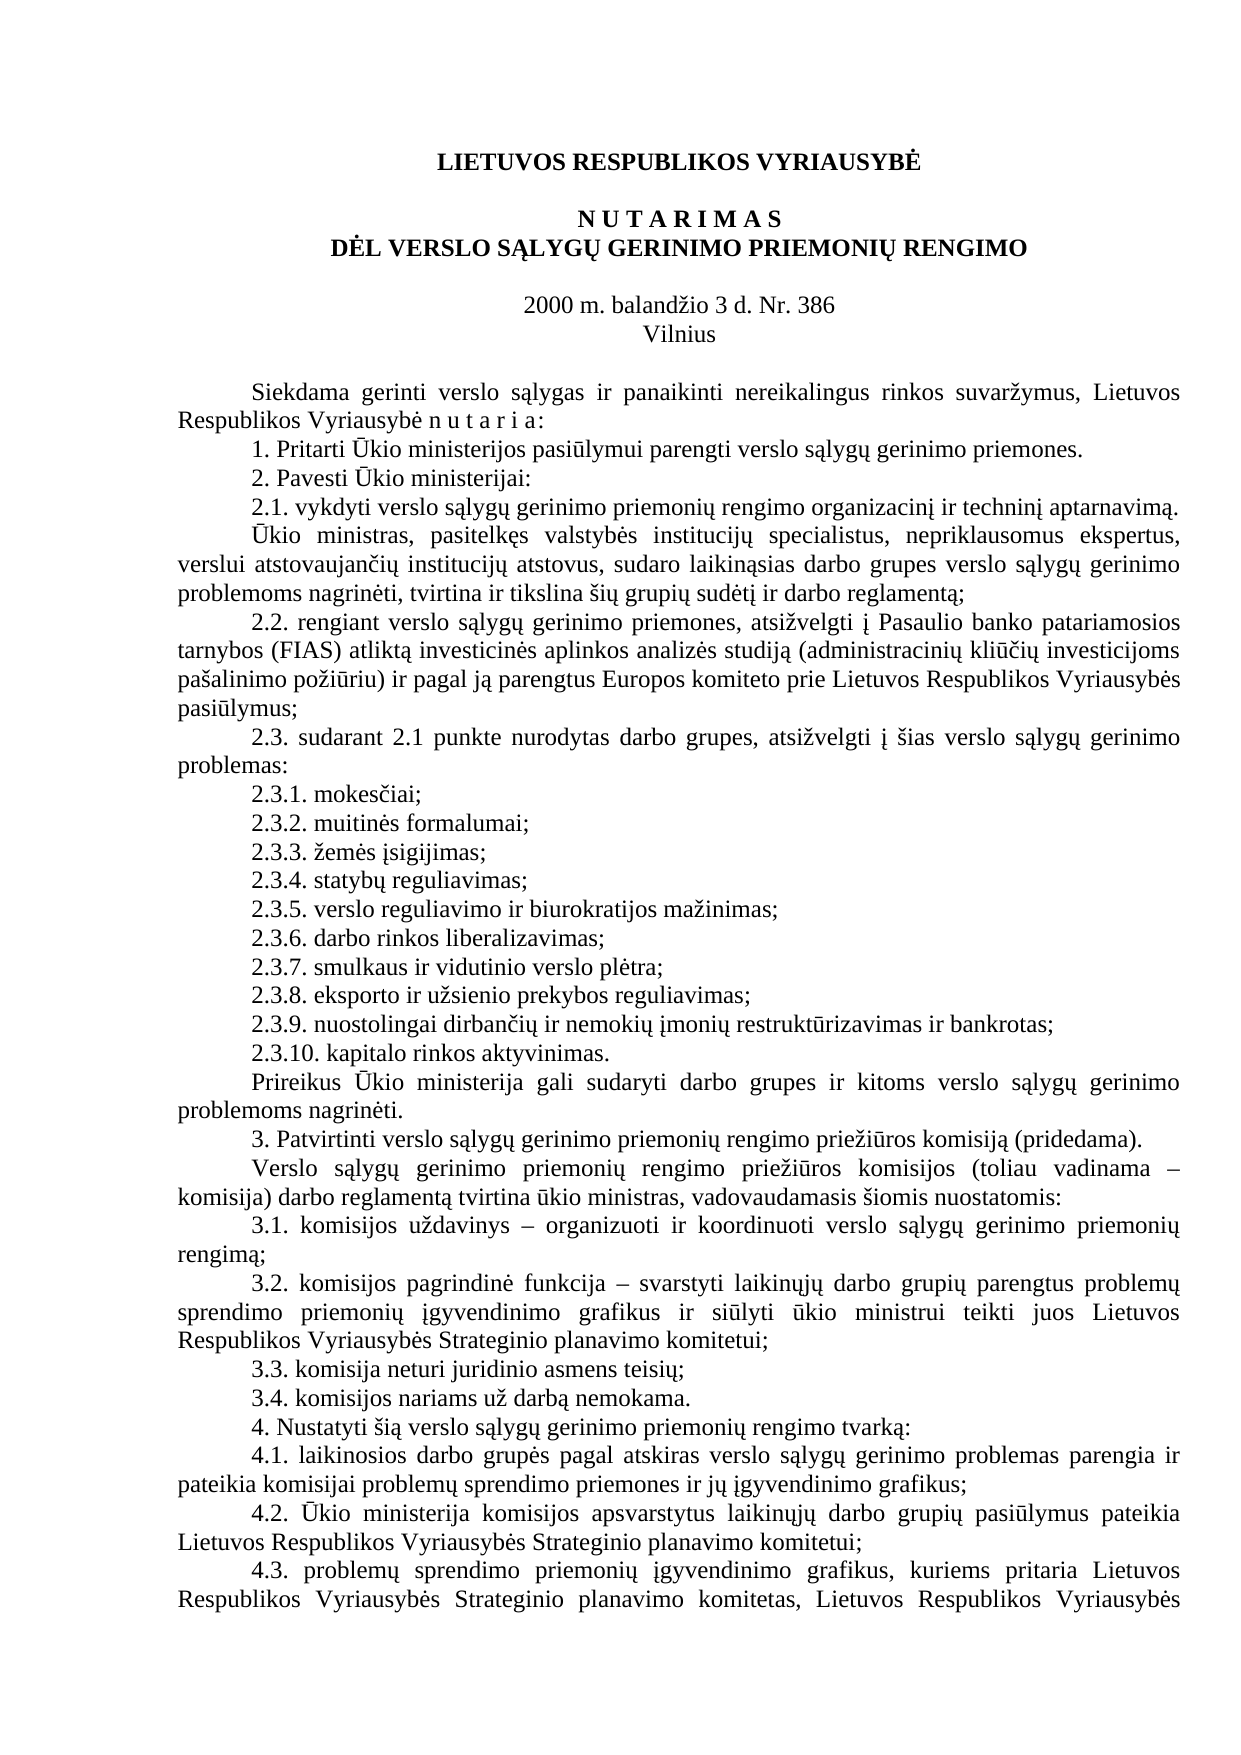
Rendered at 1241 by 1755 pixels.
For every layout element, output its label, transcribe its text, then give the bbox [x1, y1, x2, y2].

text N U T A R I M A S [177, 204, 1181, 233]
text 2. Pavesti Ūkio ministerijai: [177, 463, 1181, 492]
text 4. Nustatyti šią verslo sąlygų gerinimo priemonių rengimo tvarką: [177, 1412, 1181, 1441]
text 2.3.2. muitinės formalumai; [177, 808, 1181, 837]
text 2.3. sudarant 2.1 punkte nurodytas darbo grupes, atsižvelgti į šias verslo sąlygų gerinimo problemas: [177, 722, 1181, 779]
text LIETUVOS RESPUBLIKOS VYRIAUSYBĖ [177, 147, 1181, 176]
text 2.2. rengiant verslo sąlygų gerinimo priemones, atsižvelgti į Pasaulio banko patariamosios tarnybos (FIAS) atliktą investicinės aplinkos analizės studiją (administracinių kliūčių investicijoms pašalinimo požiūriu) ir pagal ją parengtus Europos komiteto prie Lietuvos Respublikos Vyriausybės pasiūlymus; [177, 607, 1181, 722]
text Verslo sąlygų gerinimo priemonių rengimo priežiūros komisijos (toliau vadinama – komisija) darbo reglamentą tvirtina ūkio ministras, vadovaudamasis šiomis nuostatomis: [177, 1153, 1181, 1211]
text 2.3.10. kapitalo rinkos aktyvinimas. [177, 1038, 1181, 1067]
text 2.3.9. nuostolingai dirbančių ir nemokių įmonių restruktūrizavimas ir bankrotas; [177, 1009, 1181, 1038]
text Siekdama gerinti verslo sąlygas ir panaikinti nereikalingus rinkos suvaržymus, Lietuvos Respublikos Vyriausybė nutaria: [177, 377, 1181, 434]
text 3.2. komisijos pagrindinė funkcija – svarstyti laikinųjų darbo grupių parengtus problemų sprendimo priemonių įgyvendinimo grafikus ir siūlyti ūkio ministrui teikti juos Lietuvos Respublikos Vyriausybės Strateginio planavimo komitetui; [177, 1268, 1181, 1354]
text 2.3.1. mokesčiai; [177, 779, 1181, 808]
text 3.3. komisija neturi juridinio asmens teisių; [177, 1354, 1181, 1383]
text 2.3.7. smulkaus ir vidutinio verslo plėtra; [177, 952, 1181, 981]
text 2.3.4. statybų reguliavimas; [177, 866, 1181, 894]
text 2.3.5. verslo reguliavimo ir biurokratijos mažinimas; [177, 894, 1181, 923]
text 2.1. vykdyti verslo sąlygų gerinimo priemonių rengimo organizacinį ir techninį aptarnavimą. [177, 492, 1181, 521]
text 2.3.8. eksporto ir užsienio prekybos reguliavimas; [177, 981, 1181, 1009]
text 3.4. komisijos nariams už darbą nemokama. [177, 1383, 1181, 1412]
text Prireikus Ūkio ministerija gali sudaryti darbo grupes ir kitoms verslo sąlygų gerinimo problemoms nagrinėti. [177, 1067, 1181, 1124]
text 3.1. komisijos uždavinys – organizuoti ir koordinuoti verslo sąlygų gerinimo priemonių rengimą; [177, 1211, 1181, 1268]
text 4.1. laikinosios darbo grupės pagal atskiras verslo sąlygų gerinimo problemas parengia ir pateikia komisijai problemų sprendimo priemones ir jų įgyvendinimo grafikus; [177, 1441, 1181, 1498]
text DĖL VERSLO SĄLYGŲ GERINIMO PRIEMONIŲ RENGIMO [177, 233, 1181, 262]
text 2.3.3. žemės įsigijimas; [177, 837, 1181, 866]
text 2000 m. balandžio 3 d. Nr. 386 [177, 291, 1181, 319]
text 1. Pritarti Ūkio ministerijos pasiūlymui parengti verslo sąlygų gerinimo priemones. [177, 434, 1181, 463]
text 2.3.6. darbo rinkos liberalizavimas; [177, 923, 1181, 952]
text 3. Patvirtinti verslo sąlygų gerinimo priemonių rengimo priežiūros komisiją (pridedama). [177, 1124, 1181, 1153]
text Ūkio ministras, pasitelkęs valstybės institucijų specialistus, nepriklausomus ekspertus, verslui atstovaujančių institucijų atstovus, sudaro laikinąsias darbo grupes verslo sąlygų gerinimo problemoms nagrinėti, tvirtina ir tikslina šių grupių sudėtį ir darbo reglamentą; [177, 521, 1181, 607]
text Vilnius [177, 319, 1181, 348]
text 4.3. problemų sprendimo priemonių įgyvendinimo grafikus, kuriems pritaria Lietuvos Respublikos Vyriausybės Strateginio planavimo komitetas, Lietuvos Respublikos Vyriausybės [177, 1556, 1181, 1613]
text 4.2. Ūkio ministerija komisijos apsvarstytus laikinųjų darbo grupių pasiūlymus pateikia Lietuvos Respublikos Vyriausybės Strateginio planavimo komitetui; [177, 1498, 1181, 1556]
